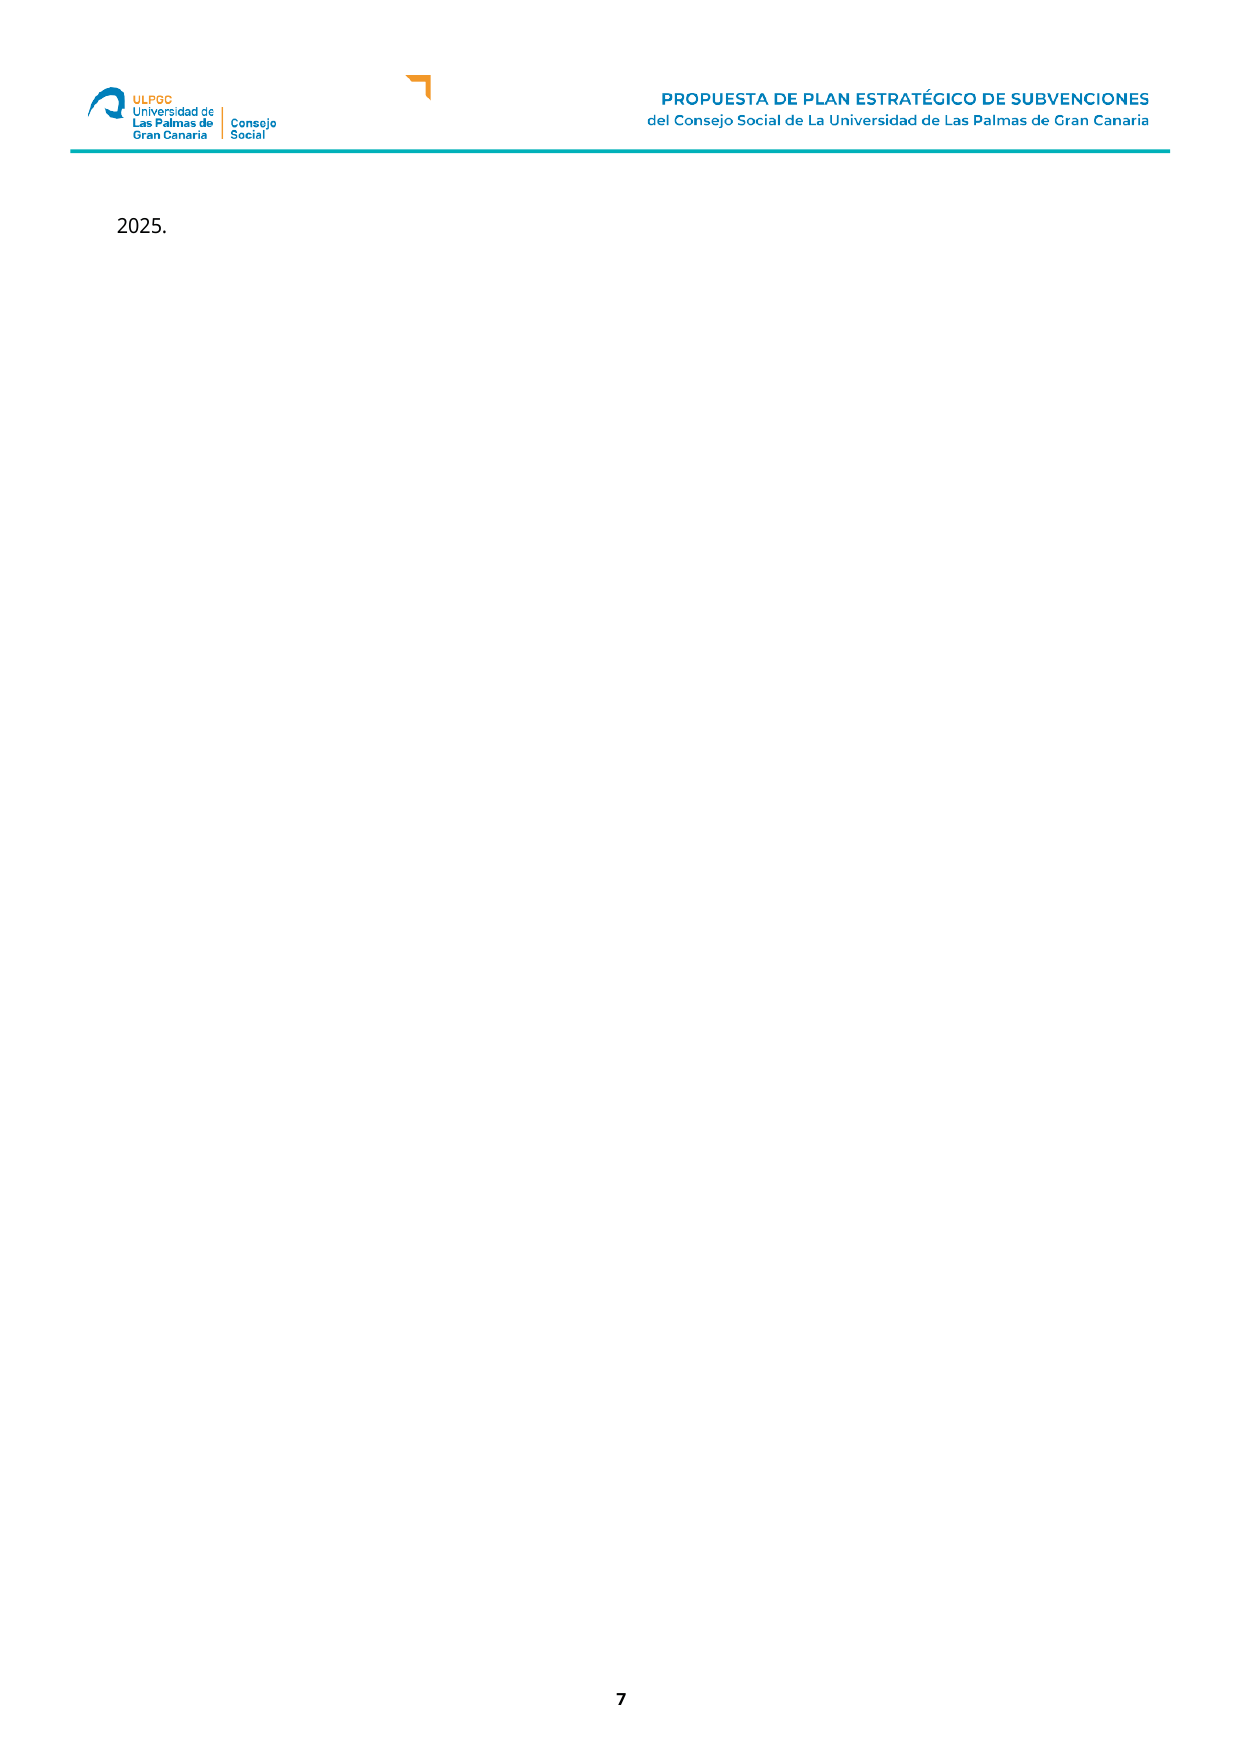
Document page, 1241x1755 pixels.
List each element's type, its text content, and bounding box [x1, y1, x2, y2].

text 2025. [117, 213, 598, 238]
